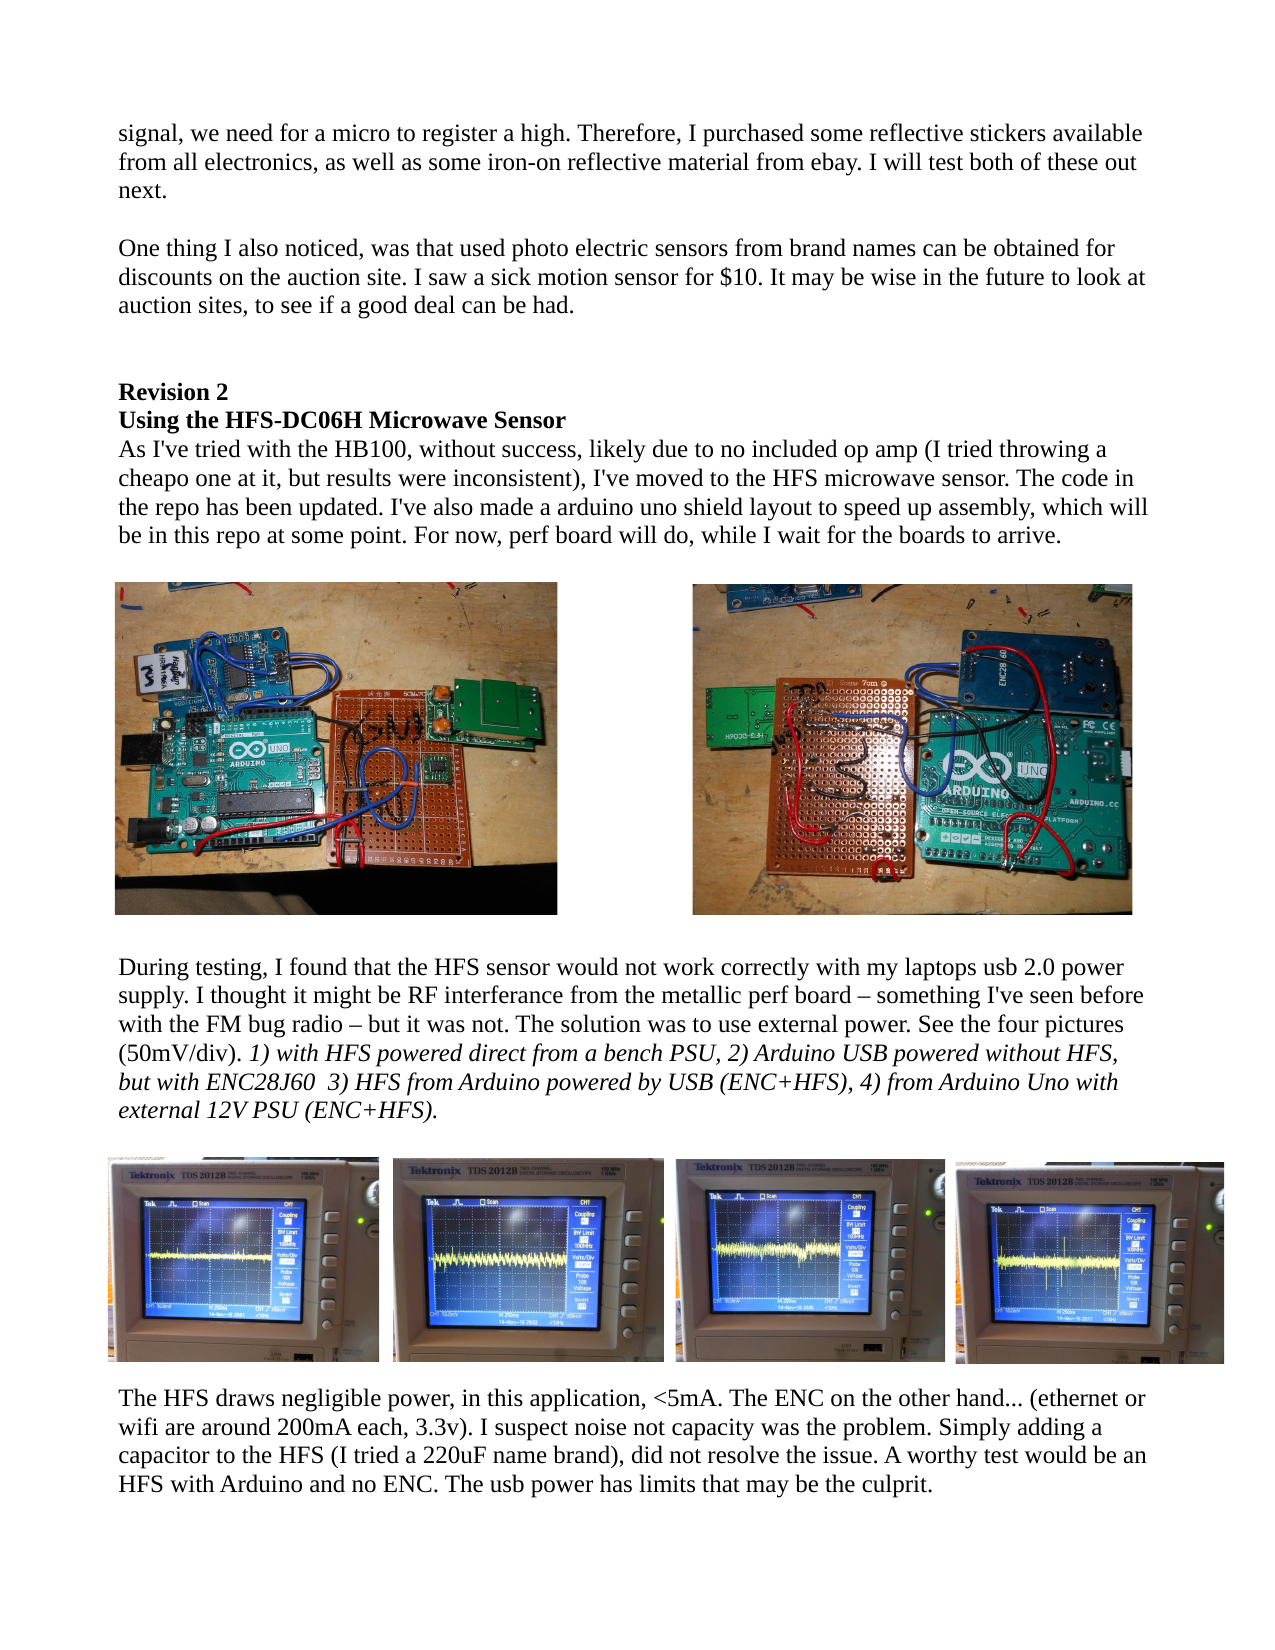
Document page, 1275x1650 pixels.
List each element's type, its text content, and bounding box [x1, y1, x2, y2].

picture [393, 1158, 664, 1362]
text signal, we need for a micro to register a high. Therefore, I purchased some reflective stickers available from all electronics, as well as some iron-on reflective material from ebay. I will test both of these out next. [118, 118, 1157, 204]
text Using the HFS-DC06H Microwave Sensor [118, 406, 1157, 434]
picture [692, 584, 1133, 915]
text As I've tried with the HB100, without success, likely due to no included op amp (I tried throwing a cheapo one at it, but results were inconsistent), I've moved to the HFS microwave sensor. The code in the repo has been updated. I've also made a arduino uno shield layout to speed up assembly, which will be in this repo at some point. For now, perf board will do, while I wait for the boards to arrive. [118, 434, 1157, 549]
text One thing I also noticed, was that used photo electric sensors from brand names can be obtained for discounts on the auction site. I saw a sick motion sensor for $10. It may be wise in the future to look at auction sites, to see if a good deal can be had. [118, 233, 1157, 319]
text The HFS draws negligible power, in this application, <5mA. The ENC on the other hand... (ethernet or wifi are around 200mA each, 3.3v). I suspect noise not capacity was the problem. Simply adding a capacitor to the HFS (I tried a 220uF name brand), did not resolve the issue. A worthy test would be an HFS with Arduino and no ENC. The usb power has limits that may be the culprit. [118, 1383, 1157, 1498]
picture [675, 1159, 946, 1362]
text Revision 2 [118, 377, 1157, 406]
picture [107, 1157, 380, 1362]
text During testing, I found that the HFS sensor would not work correctly with my laptops usb 2.0 power supply. I thought it might be RF interferance from the metallic perf board – something I've seen before with the FM bug radio – but it was not. The solution was to use external power. See the four pictures (50mV/div). 1) with HFS powered direct from a bench PSU, 2) Arduino USB powered without HFS, but with ENC28J60 3) HFS from Arduino powered by USB (ENC+HFS), 4) from Arduino Uno with external 12V PSU (ENC+HFS). [118, 952, 1157, 1124]
picture [955, 1162, 1225, 1364]
picture [114, 582, 558, 915]
